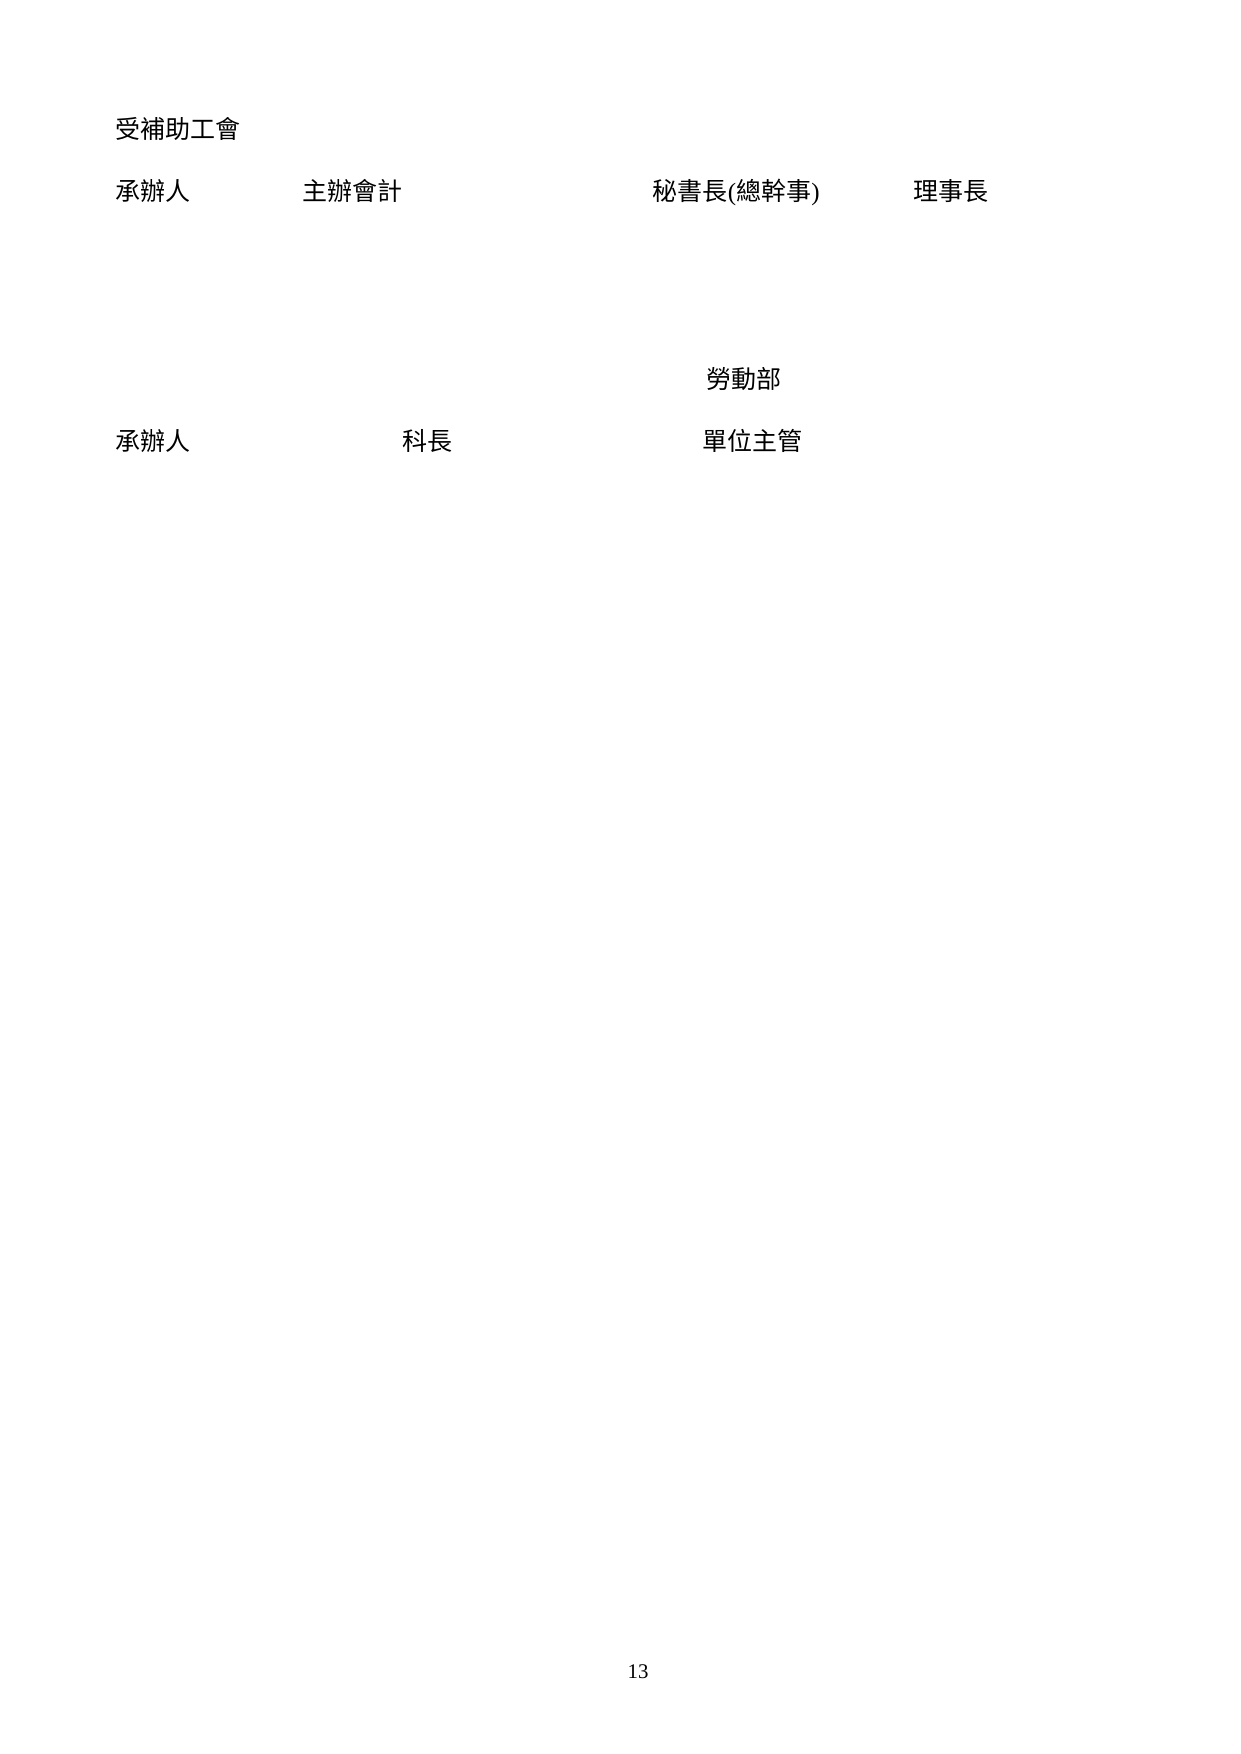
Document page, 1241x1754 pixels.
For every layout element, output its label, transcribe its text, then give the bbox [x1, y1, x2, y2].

table_cell [383, 211, 485, 273]
table_cell [281, 211, 383, 273]
table_cell [888, 211, 1013, 273]
table_cell 承辦人 科長 單位主管 [112, 398, 1013, 461]
table_cell [888, 273, 1013, 398]
table_cell [694, 86, 751, 148]
table_cell [485, 86, 694, 148]
table_cell [767, 211, 888, 273]
table_cell [112, 211, 281, 273]
table_cell [888, 86, 1013, 148]
table_cell 承辦人 主辦會計 秘書長(總幹事) 理事長 [112, 148, 1163, 211]
table_cell [1013, 398, 1163, 461]
table_cell [751, 86, 888, 148]
table_cell [383, 86, 485, 148]
table_cell [703, 211, 767, 273]
table_cell [485, 273, 703, 398]
table_cell [1013, 273, 1163, 398]
table_cell [281, 273, 383, 398]
table_cell 勞動部 [703, 273, 888, 398]
table_cell [112, 273, 281, 398]
table_cell 受補助工會 [112, 86, 281, 148]
table_cell [1013, 211, 1163, 273]
table_cell [485, 211, 703, 273]
table_cell [281, 86, 383, 148]
table_cell [1013, 86, 1163, 148]
table_cell [383, 273, 485, 398]
